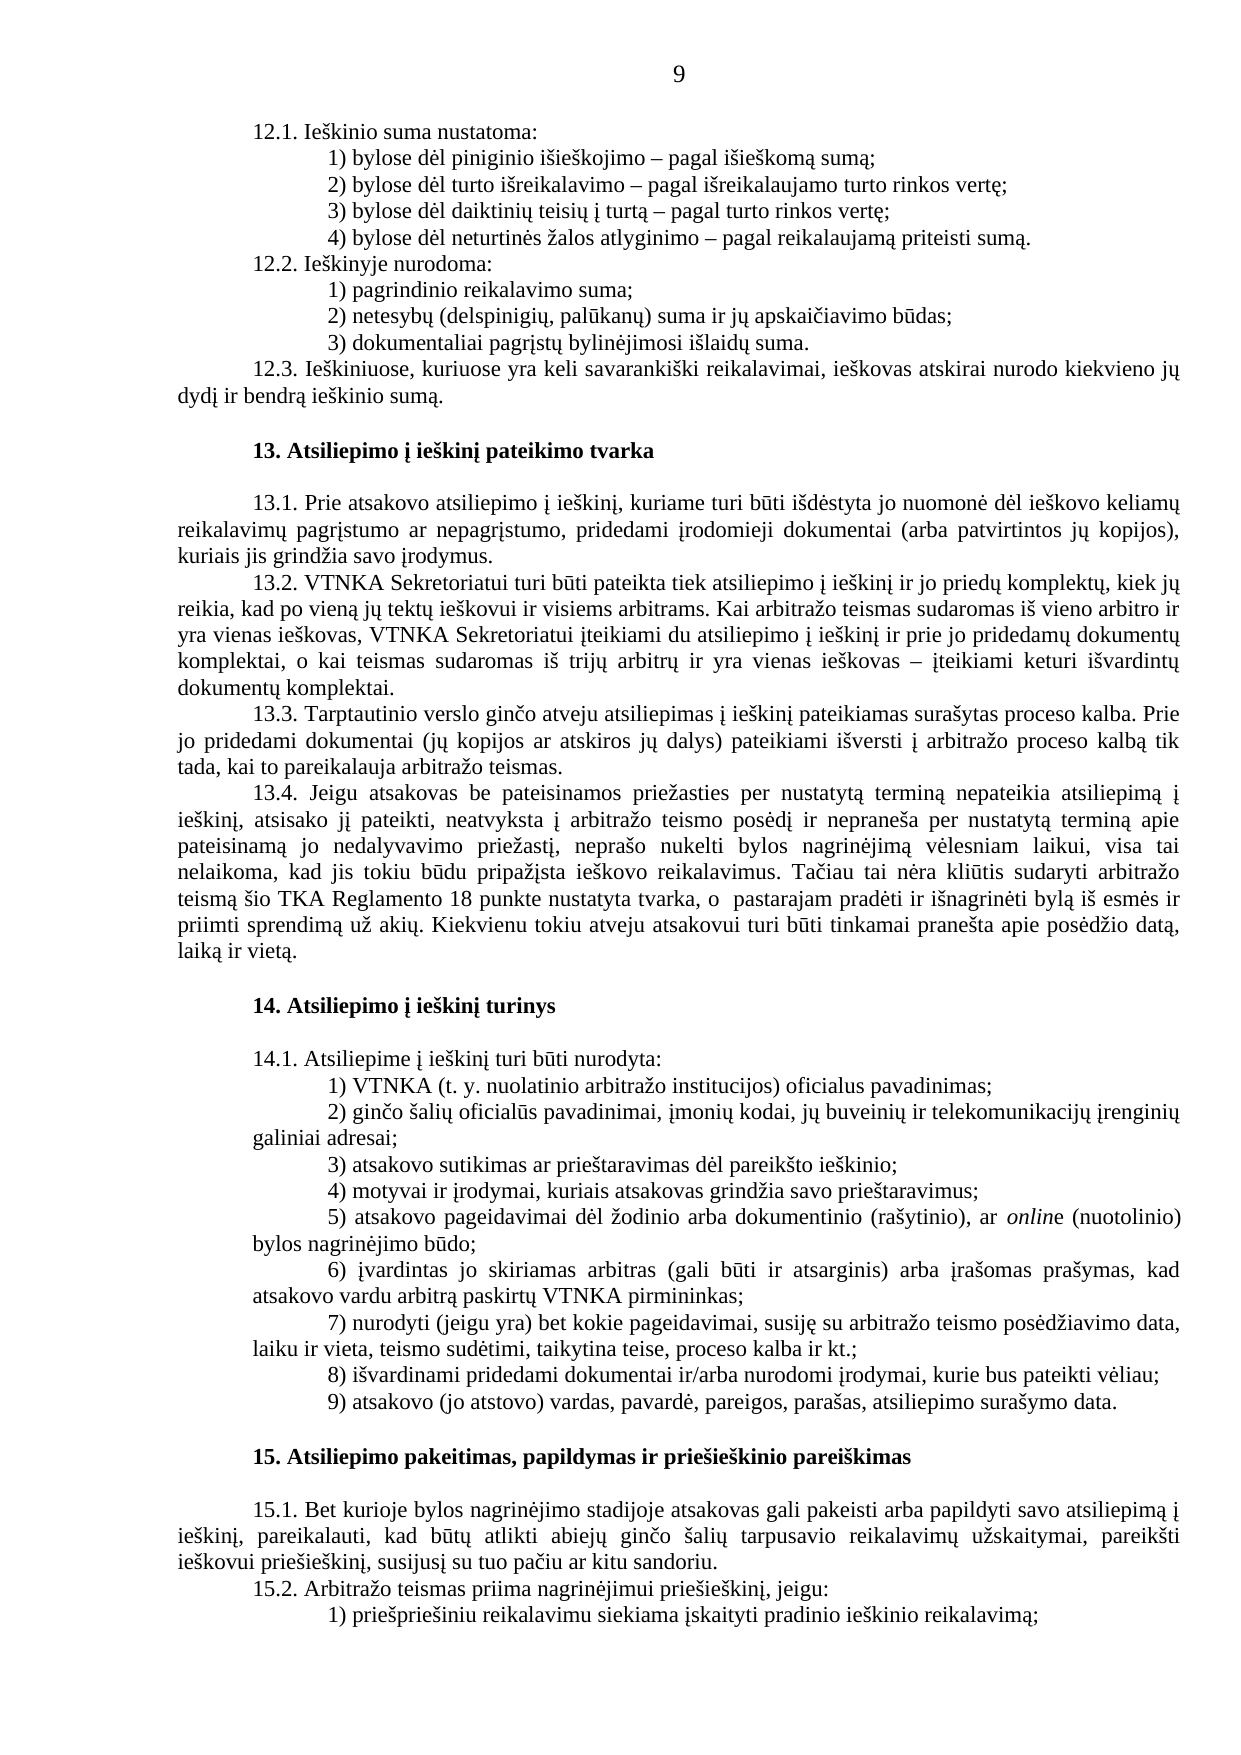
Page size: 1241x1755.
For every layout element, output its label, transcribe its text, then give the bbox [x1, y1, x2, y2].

text 14. Atsiliepimo į ieškinį turinys [177, 993, 1181, 1019]
text 2) bylose dėl turto išreikalavimo – pagal išreikalaujamo turto rinkos vertę; [252, 171, 1181, 197]
text 4) motyvai ir įrodymai, kuriais atsakovas grindžia savo prieštaravimus; [252, 1177, 1181, 1203]
text 4) bylose dėl neturtinės žalos atlyginimo – pagal reikalaujamą priteisti sumą. [252, 223, 1181, 250]
text 3) dokumentaliai pagrįstų bylinėjimosi išlaidų suma. [252, 329, 1181, 355]
text 15.1. Bet kurioje bylos nagrinėjimo stadijoje atsakovas gali pakeisti arba papildyti savo atsiliepimą į ieškinį, pareikalauti, kad būtų atlikti abiejų ginčo šalių tarpusavio reikalavimų užskaitymai, pareikšti ieškovui priešieškinį, susijusį su tuo pačiu ar kitu sandoriu. [177, 1496, 1181, 1575]
text 2) netesybų (delspinigių, palūkanų) suma ir jų apskaičiavimo būdas; [252, 303, 1181, 329]
text 1) priešpriešiniu reikalavimu siekiama įskaityti pradinio ieškinio reikalavimą; [252, 1601, 1181, 1627]
text 12.1. Ieškinio suma nustatoma: [177, 118, 1181, 144]
text 1) pagrindinio reikalavimo suma; [252, 276, 1181, 303]
text 8) išvardinami pridedami dokumentai ir/arba nurodomi įrodymai, kurie bus pateikti vėliau; [252, 1362, 1181, 1388]
text 13.4. Jeigu atsakovas be pateisinamos priežasties per nustatytą terminą nepateikia atsiliepimą į ieškinį, atsisako jį pateikti, neatvyksta į arbitražo teismo posėdį ir nepraneša per nustatytą terminą apie pateisinamą jo nedalyvavimo priežastį, neprašo nukelti bylos nagrinėjimą vėlesniam laikui, visa tai nelaikoma, kad jis tokiu būdu pripažįsta ieškovo reikalavimus. Tačiau tai nėra kliūtis sudaryti arbitražo teismą šio TKA Reglamento 18 punkte nustatyta tvarka, o pastarajam pradėti ir išnagrinėti bylą iš esmės ir priimti sprendimą už akių. Kiekvienu tokiu atveju atsakovui turi būti tinkamai pranešta apie posėdžio datą, laiką ir vietą. [177, 779, 1181, 964]
text 5) atsakovo pageidavimai dėl žodinio arba dokumentinio (rašytinio), ar online (nuotolinio) bylos nagrinėjimo būdo; [252, 1203, 1181, 1256]
text 1) VTNKA (t. y. nuolatinio arbitražo institucijos) oficialus pavadinimas; [252, 1072, 1181, 1098]
text 13.2. VTNKA Sekretoriatui turi būti pateikta tiek atsiliepimo į ieškinį ir jo priedų komplektų, kiek jų reikia, kad po vieną jų tektų ieškovui ir visiems arbitrams. Kai arbitražo teismas sudaromas iš vieno arbitro ir yra vienas ieškovas, VTNKA Sekretoriatui įteikiami du atsiliepimo į ieškinį ir prie jo pridedamų dokumentų komplektai, o kai teismas sudaromas iš trijų arbitrų ir yra vienas ieškovas – įteikiami keturi išvardintų dokumentų komplektai. [177, 568, 1181, 700]
text 6) įvardintas jo skiriamas arbitras (gali būti ir atsarginis) arba įrašomas prašymas, kad atsakovo vardu arbitrą paskirtų VTNKA pirmininkas; [252, 1256, 1181, 1309]
text 13.1. Prie atsakovo atsiliepimo į ieškinį, kuriame turi būti išdėstyta jo nuomonė dėl ieškovo keliamų reikalavimų pagrįstumo ar nepagrįstumo, pridedami įrodomieji dokumentai (arba patvirtintos jų kopijos), kuriais jis grindžia savo įrodymus. [177, 489, 1181, 568]
text 12.2. Ieškinyje nurodoma: [177, 250, 1181, 276]
text 13.3. Tarptautinio verslo ginčo atveju atsiliepimas į ieškinį pateikiamas surašytas proceso kalba. Prie jo pridedami dokumentai (jų kopijos ar atskiros jų dalys) pateikiami išversti į arbitražo proceso kalbą tik tada, kai to pareikalauja arbitražo teismas. [177, 700, 1181, 779]
text 1) bylose dėl piniginio išieškojimo – pagal išieškomą sumą; [252, 144, 1181, 171]
text 15. Atsiliepimo pakeitimas, papildymas ir priešieškinio pareiškimas [177, 1443, 1181, 1469]
text 2) ginčo šalių oficialūs pavadinimai, įmonių kodai, jų buveinių ir telekomunikacijų įrenginių galiniai adresai; [252, 1098, 1181, 1151]
text 7) nurodyti (jeigu yra) bet kokie pageidavimai, susiję su arbitražo teismo posėdžiavimo data, laiku ir vieta, teismo sudėtimi, taikytina teise, proceso kalba ir kt.; [252, 1309, 1181, 1362]
text 15.2. Arbitražo teismas priima nagrinėjimui priešieškinį, jeigu: [177, 1575, 1181, 1601]
text 3) bylose dėl daiktinių teisių į turtą – pagal turto rinkos vertę; [252, 197, 1181, 223]
text 9) atsakovo (jo atstovo) vardas, pavardė, pareigos, parašas, atsiliepimo surašymo data. [252, 1388, 1181, 1414]
text 14.1. Atsiliepime į ieškinį turi būti nurodyta: [177, 1045, 1181, 1072]
text 12.3. Ieškiniuose, kuriuose yra keli savarankiški reikalavimai, ieškovas atskirai nurodo kiekvieno jų dydį ir bendrą ieškinio sumą. [177, 355, 1181, 408]
text 3) atsakovo sutikimas ar prieštaravimas dėl pareikšto ieškinio; [252, 1151, 1181, 1177]
text 13. Atsiliepimo į ieškinį pateikimo tvarka [177, 437, 1181, 463]
